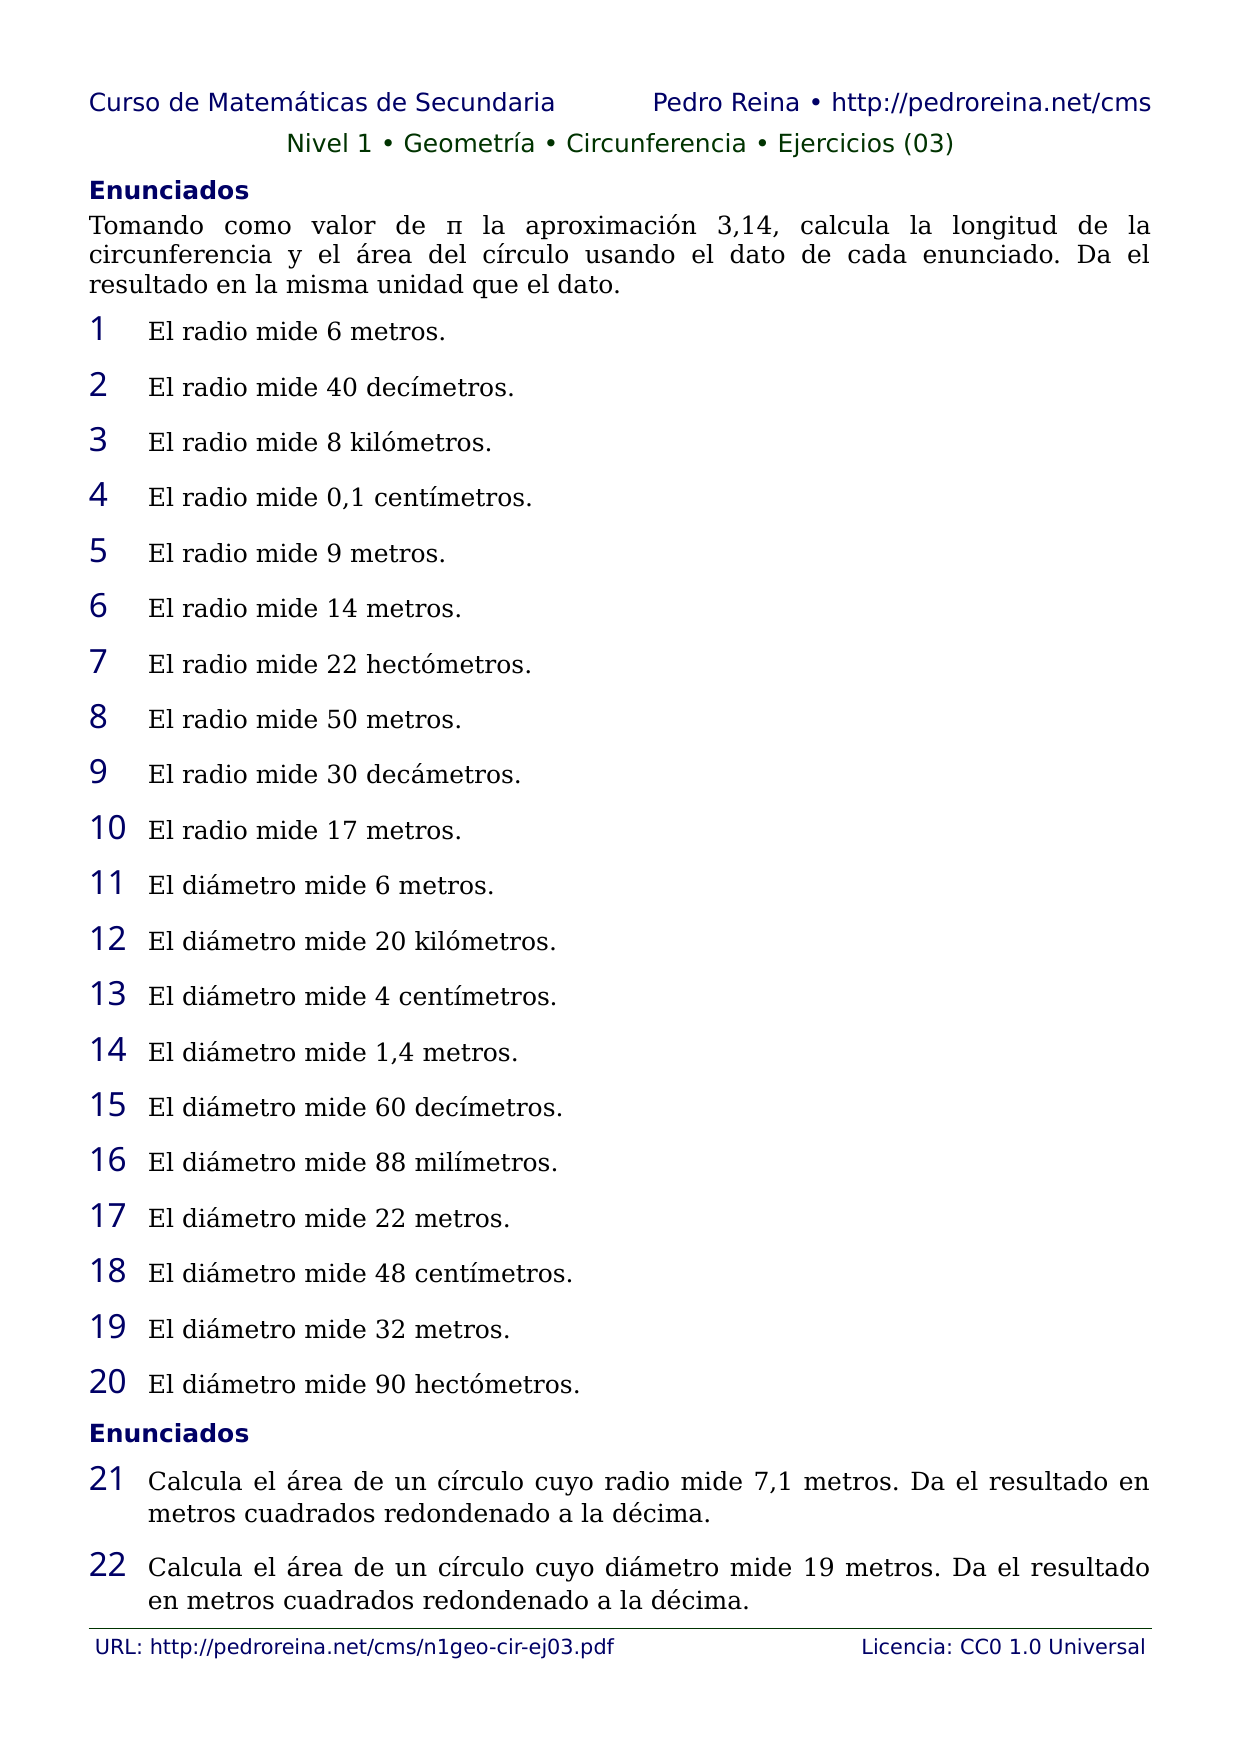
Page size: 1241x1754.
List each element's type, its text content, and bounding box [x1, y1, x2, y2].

list El diámetro mide 20 kilómetros. [88, 914, 1152, 960]
list El diámetro mide 48 centímetros. [88, 1247, 1152, 1292]
list El diámetro mide 60 decímetros. [88, 1081, 1152, 1126]
text Tomando como valor de π la aproximación 3,14, calcula la longitud de la circunferencia y el área del círculo usando el dato de cada enunciado. Da el resultado en la misma unidad que el dato. [88, 211, 1152, 299]
list El radio mide 22 hectómetros. [88, 637, 1152, 683]
list El radio mide 14 metros. [88, 582, 1152, 627]
list El radio mide 50 metros. [88, 693, 1152, 738]
list El diámetro mide 32 metros. [88, 1302, 1152, 1348]
list El diámetro mide 1,4 metros. [88, 1025, 1152, 1071]
list El diámetro mide 22 metros. [88, 1192, 1152, 1237]
list El radio mide 17 metros. [88, 804, 1152, 849]
list El radio mide 8 kilómetros. [88, 416, 1152, 461]
list El radio mide 6 metros. [88, 305, 1152, 350]
text Curso de Matemáticas de Secundaria Pedro Reina • http://pedroreina.net/cms [88, 88, 1152, 118]
list El radio mide 40 decímetros. [88, 360, 1152, 406]
list El diámetro mide 6 metros. [88, 859, 1152, 904]
list El diámetro mide 88 milímetros. [88, 1136, 1152, 1182]
list Calcula el área de un círculo cuyo diámetro mide 19 metros. Da el resultado en metros cuadrados redondenado a la décima. [88, 1541, 1152, 1615]
text Enunciados [88, 176, 1152, 206]
list El radio mide 9 metros. [88, 527, 1152, 572]
list El diámetro mide 4 centímetros. [88, 970, 1152, 1015]
list Calcula el área de un círculo cuyo radio mide 7,1 metros. Da el resultado en metros cuadrados redondenado a la décima. [88, 1454, 1152, 1529]
list El radio mide 0,1 centímetros. [88, 471, 1152, 517]
list El radio mide 30 decámetros. [88, 748, 1152, 794]
text Enunciados [88, 1419, 1152, 1448]
list El diámetro mide 90 hectómetros. [88, 1358, 1152, 1403]
text Nivel 1 • Geometría • Circunferencia • Ejercicios (03) [88, 129, 1152, 159]
